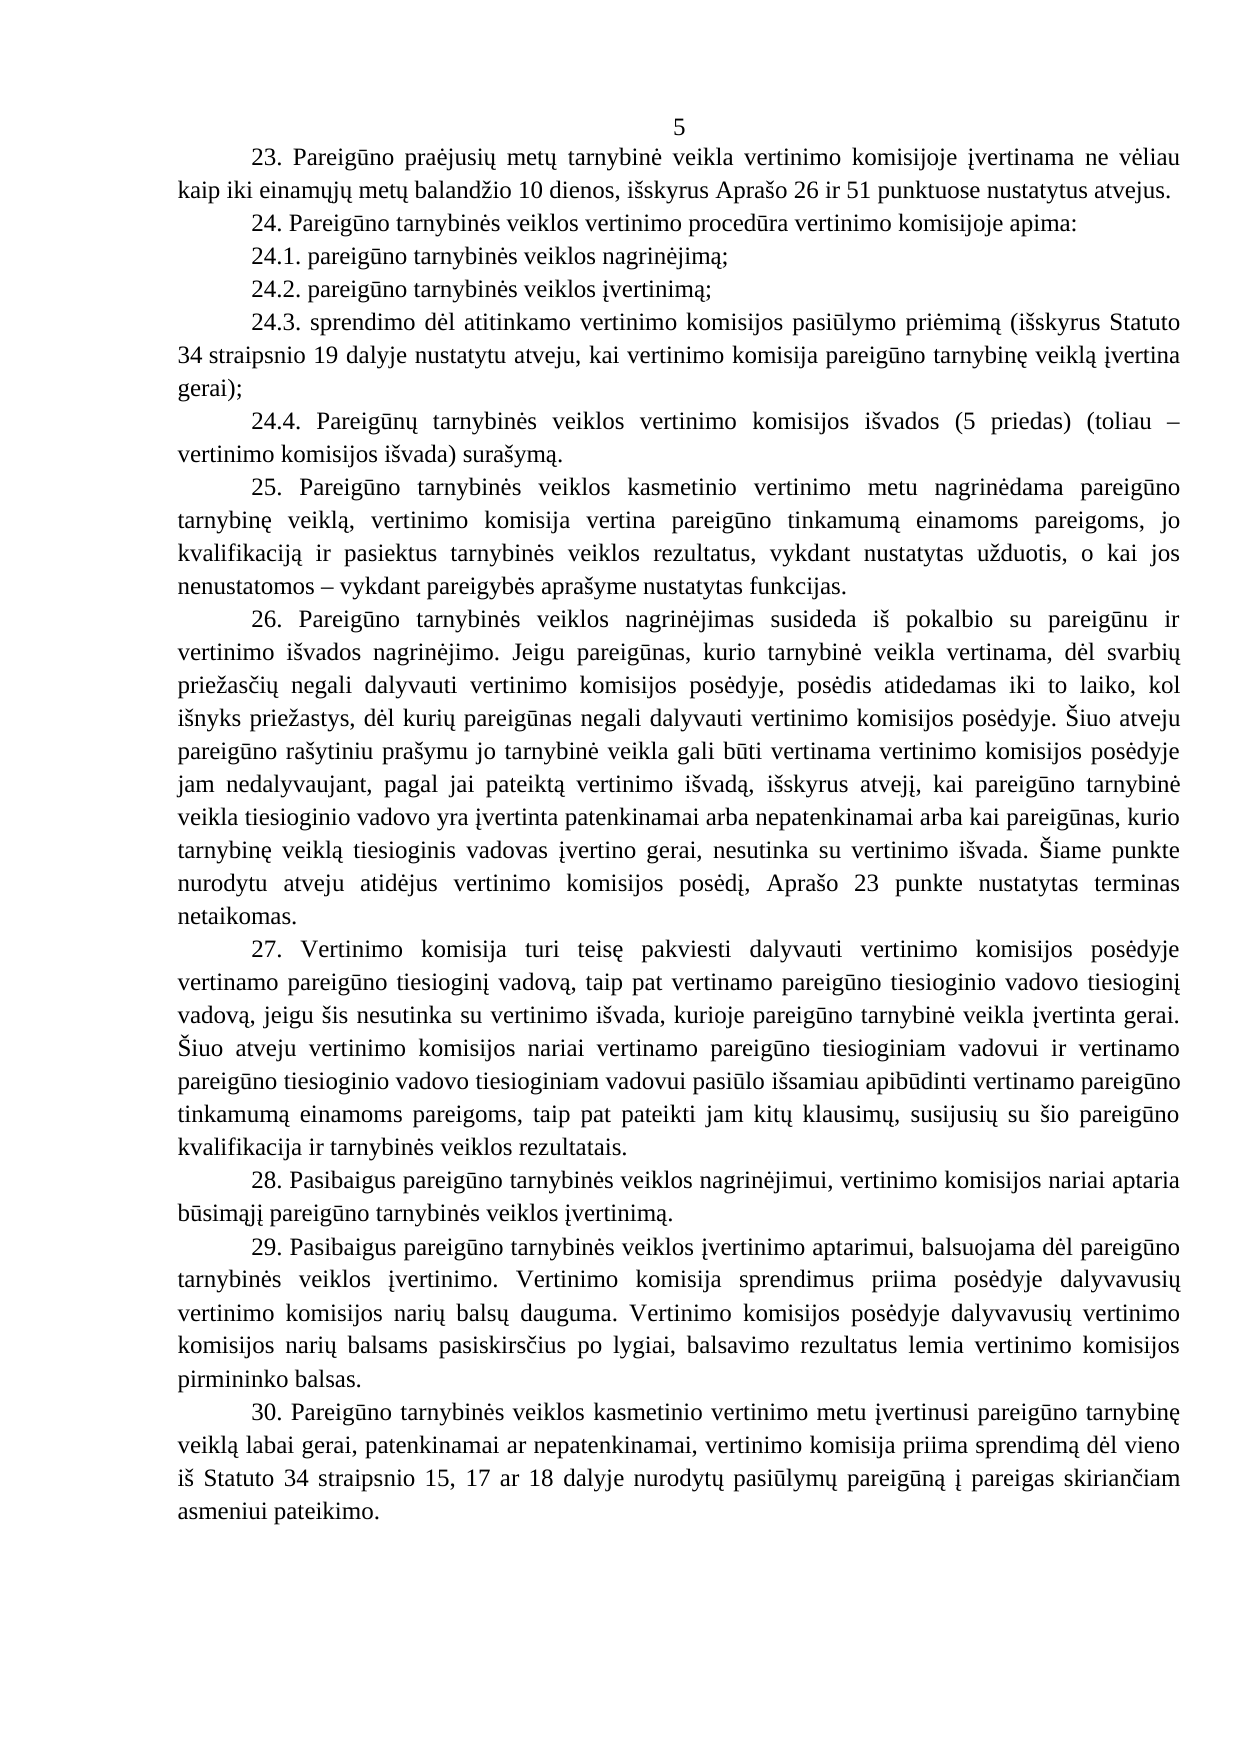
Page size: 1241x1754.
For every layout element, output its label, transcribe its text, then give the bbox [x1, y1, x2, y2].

text 26. Pareigūno tarnybinės veiklos nagrinėjimas susideda iš pokalbio su pareigūnu ir vertinimo išvados nagrinėjimo. Jeigu pareigūnas, kurio tarnybinė veikla vertinama, dėl svarbių priežasčių negali dalyvauti vertinimo komisijos posėdyje, posėdis atidedamas iki to laiko, kol išnyks priežastys, dėl kurių pareigūnas negali dalyvauti vertinimo komisijos posėdyje. Šiuo atveju pareigūno rašytiniu prašymu jo tarnybinė veikla gali būti vertinama vertinimo komisijos posėdyje jam nedalyvaujant, pagal jai pateiktą vertinimo išvadą, išskyrus atvejį, kai pareigūno tarnybinė veikla tiesioginio vadovo yra įvertinta patenkinamai arba nepatenkinamai arba kai pareigūnas, kurio tarnybinę veiklą tiesioginis vadovas įvertino gerai, nesutinka su vertinimo išvada. Šiame punkte nurodytu atveju atidėjus vertinimo komisijos posėdį, Aprašo 23 punkte nustatytas terminas netaikomas. [177, 604, 1181, 930]
text 24.4. Pareigūnų tarnybinės veiklos vertinimo komisijos išvados (5 priedas) (toliau – vertinimo komisijos išvada) surašymą. [177, 406, 1181, 468]
text 23. Pareigūno praėjusių metų tarnybinė veikla vertinimo komisijoje įvertinama ne vėliau kaip iki einamųjų metų balandžio 10 dienos, išskyrus Aprašo 26 ir 51 punktuose nustatytus atvejus. [177, 142, 1181, 204]
text 24.1. pareigūno tarnybinės veiklos nagrinėjimą; [177, 241, 1181, 270]
text 24.3. sprendimo dėl atitinkamo vertinimo komisijos pasiūlymo priėmimą (išskyrus Statuto 34 straipsnio 19 dalyje nustatytu atveju, kai vertinimo komisija pareigūno tarnybinę veiklą įvertina gerai); [177, 307, 1181, 402]
text 30. Pareigūno tarnybinės veiklos kasmetinio vertinimo metu įvertinusi pareigūno tarnybinę veiklą labai gerai, patenkinamai ar nepatenkinamai, vertinimo komisija priima sprendimą dėl vieno iš Statuto 34 straipsnio 15, 17 ar 18 dalyje nurodytų pasiūlymų pareigūną į pareigas skiriančiam asmeniui pateikimo. [177, 1397, 1181, 1524]
text 27. Vertinimo komisija turi teisę pakviesti dalyvauti vertinimo komisijos posėdyje vertinamo pareigūno tiesioginį vadovą, taip pat vertinamo pareigūno tiesioginio vadovo tiesioginį vadovą, jeigu šis nesutinka su vertinimo išvada, kurioje pareigūno tarnybinė veikla įvertinta gerai. Šiuo atveju vertinimo komisijos nariai vertinamo pareigūno tiesioginiam vadovui ir vertinamo pareigūno tiesioginio vadovo tiesioginiam vadovui pasiūlo išsamiau apibūdinti vertinamo pareigūno tinkamumą einamoms pareigoms, taip pat pateikti jam kitų klausimų, susijusių su šio pareigūno kvalifikacija ir tarnybinės veiklos rezultatais. [177, 934, 1181, 1161]
text 25. Pareigūno tarnybinės veiklos kasmetinio vertinimo metu nagrinėdama pareigūno tarnybinę veiklą, vertinimo komisija vertina pareigūno tinkamumą einamoms pareigoms, jo kvalifikaciją ir pasiektus tarnybinės veiklos rezultatus, vykdant nustatytas užduotis, o kai jos nenustatomos – vykdant pareigybės aprašyme nustatytas funkcijas. [177, 472, 1181, 600]
text 24.2. pareigūno tarnybinės veiklos įvertinimą; [177, 274, 1181, 303]
text 24. Pareigūno tarnybinės veiklos vertinimo procedūra vertinimo komisijoje apima: [177, 208, 1181, 237]
text 28. Pasibaigus pareigūno tarnybinės veiklos nagrinėjimui, vertinimo komisijos nariai aptaria būsimąjį pareigūno tarnybinės veiklos įvertinimą. [177, 1166, 1181, 1227]
text 29. Pasibaigus pareigūno tarnybinės veiklos įvertinimo aptarimui, balsuojama dėl pareigūno tarnybinės veiklos įvertinimo. Vertinimo komisija sprendimus priima posėdyje dalyvavusių vertinimo komisijos narių balsų dauguma. Vertinimo komisijos posėdyje dalyvavusių vertinimo komisijos narių balsams pasiskirsčius po lygiai, balsavimo rezultatus lemia vertinimo komisijos pirmininko balsas. [177, 1232, 1181, 1392]
